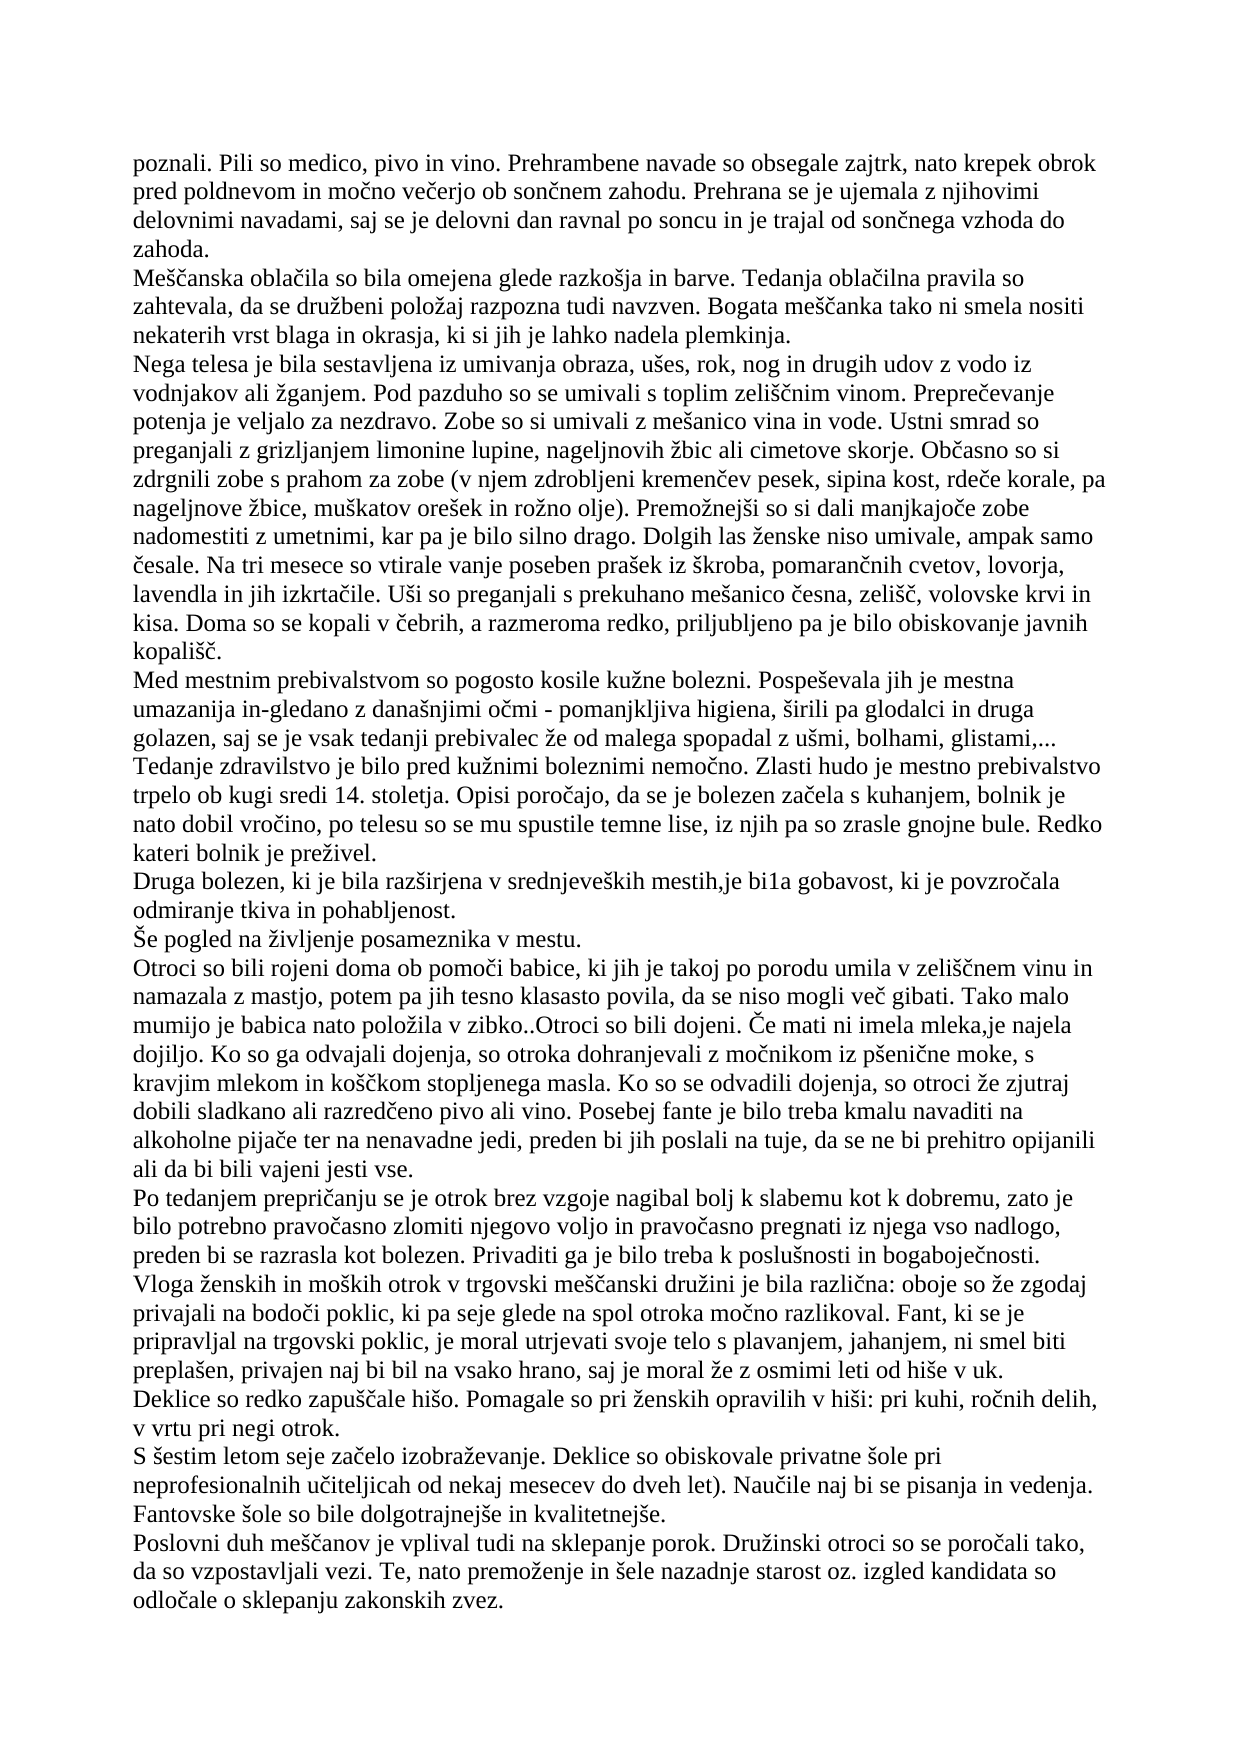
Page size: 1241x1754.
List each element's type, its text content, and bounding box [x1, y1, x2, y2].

text Meščanska oblačila so bila omejena glede razkošja in barve. Tedanja oblačilna pravila so zahtevala, da se družbeni položaj razpozna tudi navzven. Bogata meščanka tako ni smela nositi nekaterih vrst blaga in okrasja, ki si jih je lahko nadela plemkinja. [133, 263, 1108, 349]
text Vloga ženskih in moških otrok v trgovski meščanski družini je bila različna: oboje so že zgodaj privajali na bodoči poklic, ki pa seje glede na spol otroka močno razlikoval. Fant, ki se je pripravljal na trgovski poklic, je moral utrjevati svoje telo s plavanjem, jahanjem, ni smel biti preplašen, privajen naj bi bil na vsako hrano, saj je moral že z osmimi leti od hiše v uk. Deklice so redko zapuščale hišo. Pomagale so pri ženskih opravilih v hiši: pri kuhi, ročnih delih, v vrtu pri negi otrok. S šestim letom seje začelo izobraževanje. Deklice so obiskovale privatne šole pri neprofesionalnih učiteljicah od nekaj mesecev do dveh let). Naučile naj bi se pisanja in vedenja. Fantovske šole so bile dolgotrajnejše in kvalitetnejše. [133, 1269, 1108, 1528]
text Še pogled na življenje posameznika v mestu. Otroci so bili rojeni doma ob pomoči babice, ki jih je takoj po porodu umila v zeliščnem vinu in namazala z mastjo, potem pa jih tesno klasasto povila, da se niso mogli več gibati. Tako malo mumijo je babica nato položila v zibko..Otroci so bili dojeni. Če mati ni imela mleka,je najela dojiljo. Ko so ga odvajali dojenja, so otroka dohranjevali z močnikom iz pšenične moke, s kravjim mlekom in koščkom stopljenega masla. Ko so se odvadili dojenja, so otroci že zjutraj dobili sladkano ali razredčeno pivo ali vino. Posebej fante je bilo treba kmalu navaditi na alkoholne pijače ter na nenavadne jedi, preden bi jih poslali na tuje, da se ne bi prehitro opijanili ali da bi bili vajeni jesti vse. Po tedanjem prepričanju se je otrok brez vzgoje nagibal bolj k slabemu kot k dobremu, zato je bilo potrebno pravočasno zlomiti njegovo voljo in pravočasno pregnati iz njega vso nadlogo, preden bi se razrasla kot bolezen. Privaditi ga je bilo treba k poslušnosti in bogaboječnosti. [133, 924, 1108, 1269]
text poznali. Pili so medico, pivo in vino. Prehrambene navade so obsegale zajtrk, nato krepek obrok pred poldnevom in močno večerjo ob sončnem zahodu. Prehrana se je ujemala z njihovimi delovnimi navadami, saj se je delovni dan ravnal po soncu in je trajal od sončnega vzhoda do zahoda. [133, 148, 1108, 263]
text Poslovni duh meščanov je vplival tudi na sklepanje porok. Družinski otroci so se poročali tako, da so vzpostavljali vezi. Te, nato premoženje in šele nazadnje starost oz. izgled kandidata so odločale o sklepanju zakonskih zvez. [133, 1528, 1108, 1614]
text Nega telesa je bila sestavljena iz umivanja obraza, ušes, rok, nog in drugih udov z vodo iz vodnjakov ali žganjem. Pod pazduho so se umivali s toplim zeliščnim vinom. Preprečevanje potenja je veljalo za nezdravo. Zobe so si umivali z mešanico vina in vode. Ustni smrad so preganjali z grizljanjem limonine lupine, nageljnovih žbic ali cimetove skorje. Občasno so si zdrgnili zobe s prahom za zobe (v njem zdrobljeni kremenčev pesek, sipina kost, rdeče korale, pa nageljnove žbice, muškatov orešek in rožno olje). Premožnejši so si dali manjkajoče zobe nadomestiti z umetnimi, kar pa je bilo silno drago. Dolgih las ženske niso umivale, ampak samo česale. Na tri mesece so vtirale vanje poseben prašek iz škroba, pomarančnih cvetov, lovorja, lavendla in jih izkrtačile. Uši so preganjali s prekuhano mešanico česna, zelišč, volovske krvi in kisa. Doma so se kopali v čebrih, a razmeroma redko, priljubljeno pa je bilo obiskovanje javnih kopališč. Med mestnim prebivalstvom so pogosto kosile kužne bolezni. Pospeševala jih je mestna umazanija in-gledano z današnjimi očmi - pomanjkljiva higiena, širili pa glodalci in druga golazen, saj se je vsak tedanji prebivalec že od malega spopadal z ušmi, bolhami, glistami,... Tedanje zdravilstvo je bilo pred kužnimi boleznimi nemočno. Zlasti hudo je mestno prebivalstvo trpelo ob kugi sredi 14. stoletja. Opisi poročajo, da se je bolezen začela s kuhanjem, bolnik je nato dobil vročino, po telesu so se mu spustile temne lise, iz njih pa so zrasle gnojne bule. Redko kateri bolnik je preživel. Druga bolezen, ki je bila razširjena v srednjeveških mestih,je bi1a gobavost, ki je povzročala odmiranje tkiva in pohabljenost. [133, 349, 1108, 924]
